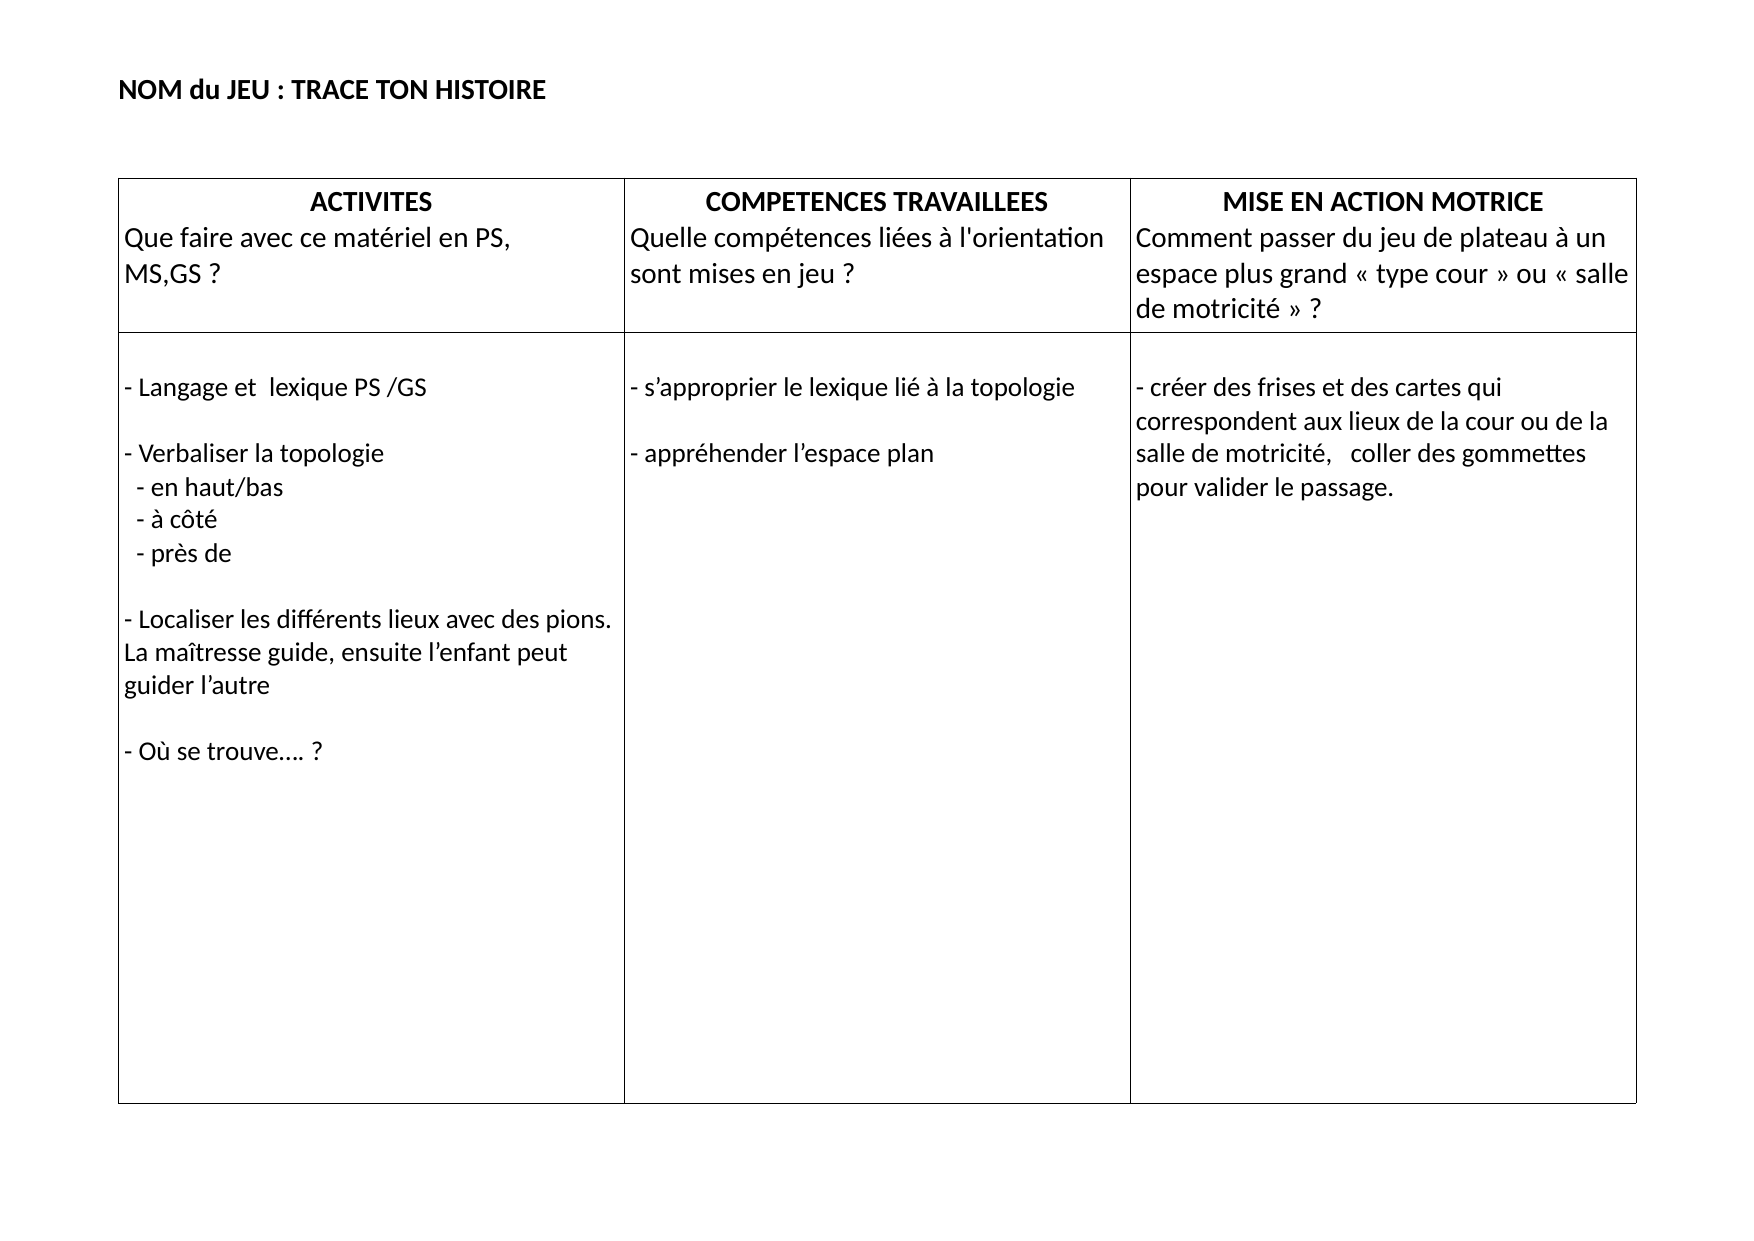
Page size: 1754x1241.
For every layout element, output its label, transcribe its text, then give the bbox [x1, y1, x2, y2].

table_cell - Langage et lexique PS /GS - Verbaliser la topologie - en haut/bas - à côté - près de - Localiser les différents lieux avec des pions. La maîtresse guide, ensuite l’enfant peut guider l’autre - Où se trouve…. ? [119, 333, 624, 1103]
table_cell - créer des frises et des cartes qui correspondent aux lieux de la cour ou de la salle de motricité, coller des gommettes pour valider le passage. [1131, 333, 1636, 1103]
table_header MISE EN ACTION MOTRICE Comment passer du jeu de plateau à un espace plus grand « type cour » ou « salle de motricité » ? [1131, 179, 1636, 332]
table_cell - s’approprier le lexique lié à la topologie - appréhender l’espace plan [625, 333, 1130, 1103]
table_header COMPETENCES TRAVAILLEES Quelle compétences liées à l'orientation sont mises en jeu ? [625, 179, 1130, 332]
table_header ACTIVITES Que faire avec ce matériel en PS, MS,GS ? [119, 179, 624, 332]
text NOM du JEU : TRACE TON HISTOIRE [118, 71, 1636, 106]
